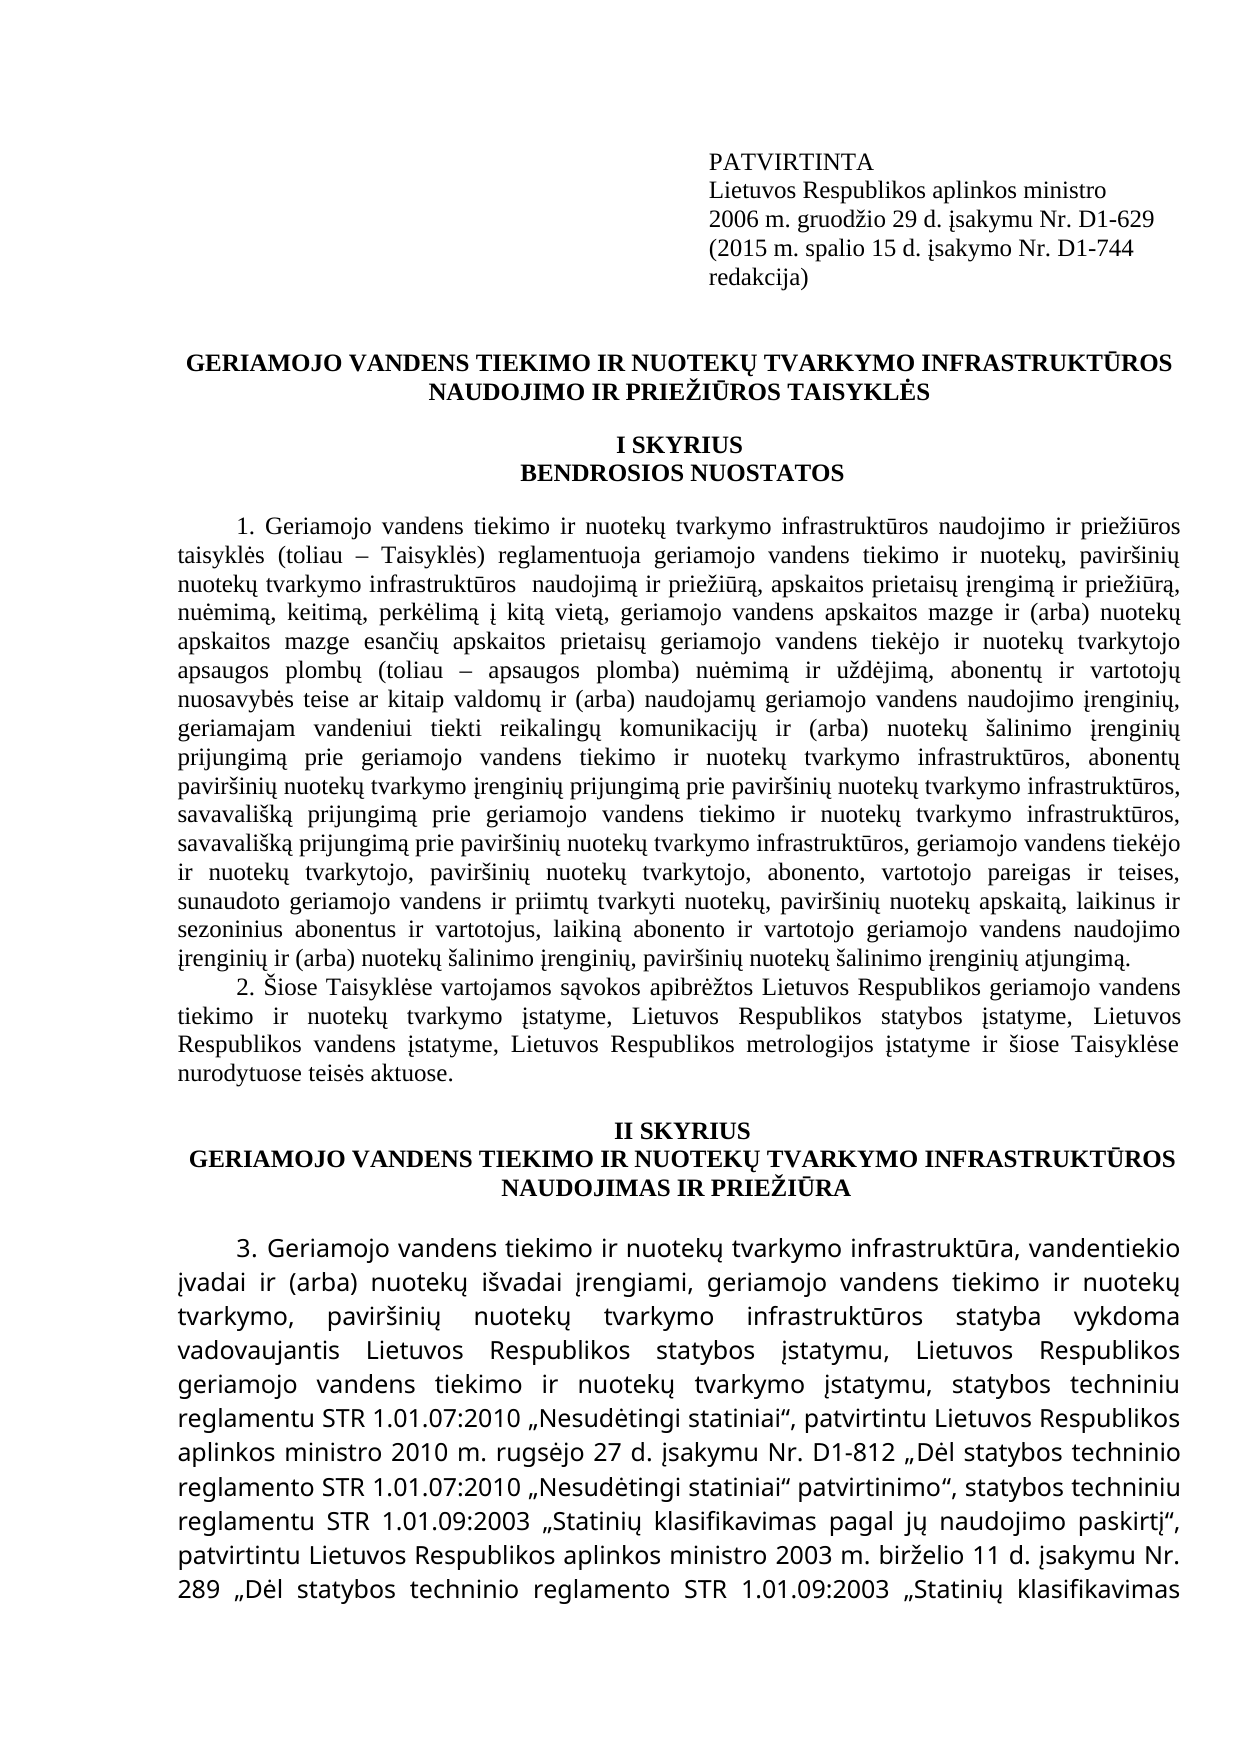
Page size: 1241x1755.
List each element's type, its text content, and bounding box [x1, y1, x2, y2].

text 1. Geriamojo vandens tiekimo ir nuotekų tvarkymo infrastruktūros naudojimo ir priežiūros taisyklės (toliau – Taisyklės) reglamentuoja geriamojo vandens tiekimo ir nuotekų, paviršinių nuotekų tvarkymo infrastruktūros naudojimą ir priežiūrą, apskaitos prietaisų įrengimą ir priežiūrą, nuėmimą, keitimą, perkėlimą į kitą vietą, geriamojo vandens apskaitos mazge ir (arba) nuotekų apskaitos mazge esančių apskaitos prietaisų geriamojo vandens tiekėjo ir nuotekų tvarkytojo apsaugos plombų (toliau – apsaugos plomba) nuėmimą ir uždėjimą, abonentų ir vartotojų nuosavybės teise ar kitaip valdomų ir (arba) naudojamų geriamojo vandens naudojimo įrenginių, geriamajam vandeniui tiekti reikalingų komunikacijų ir (arba) nuotekų šalinimo įrenginių prijungimą prie geriamojo vandens tiekimo ir nuotekų tvarkymo infrastruktūros, abonentų paviršinių nuotekų tvarkymo įrenginių prijungimą prie paviršinių nuotekų tvarkymo infrastruktūros, savavališką prijungimą prie geriamojo vandens tiekimo ir nuotekų tvarkymo infrastruktūros, savavališką prijungimą prie paviršinių nuotekų tvarkymo infrastruktūros, geriamojo vandens tiekėjo ir nuotekų tvarkytojo, paviršinių nuotekų tvarkytojo, abonento, vartotojo pareigas ir teises, sunaudoto geriamojo vandens ir priimtų tvarkyti nuotekų, paviršinių nuotekų apskaitą, laikinus ir sezoninius abonentus ir vartotojus, laikiną abonento ir vartotojo geriamojo vandens naudojimo įrenginių ir (arba) nuotekų šalinimo įrenginių, paviršinių nuotekų šalinimo įrenginių atjungimą. [177, 511, 1181, 972]
text BENDROSIOS NUOSTATOS [177, 458, 1181, 487]
text GERIAMOJO VANDENS TIEKIMO IR NUOTEKŲ TVARKYMO INFRASTRUKTŪROS NAUDOJIMO IR PRIEŽIŪROS TAISYKLĖS [177, 348, 1181, 406]
text Lietuvos Respublikos aplinkos ministro [709, 176, 1181, 204]
text 2. Šiose Taisyklėse vartojamos sąvokos apibrėžtos Lietuvos Respublikos geriamojo vandens tiekimo ir nuotekų tvarkymo įstatyme, Lietuvos Respublikos statybos įstatyme, Lietuvos Respublikos vandens įstatyme, Lietuvos Respublikos metrologijos įstatyme ir šiose Taisyklėse nurodytuose teisės aktuose. [177, 972, 1181, 1087]
text 2006 m. gruodžio 29 d. įsakymu Nr. D1-629 [709, 204, 1181, 233]
text PATVIRTINTA [709, 147, 1181, 176]
text II SKYRIUS [177, 1116, 1181, 1144]
text (2015 m. spalio 15 d. įsakymo Nr. D1-744 redakcija) [709, 233, 1181, 291]
text I skyrius [177, 430, 1181, 458]
text 3. Geriamojo vandens tiekimo ir nuotekų tvarkymo infrastruktūra, vandentiekio įvadai ir (arba) nuotekų išvadai įrengiami, geriamojo vandens tiekimo ir nuotekų tvarkymo, paviršinių nuotekų tvarkymo infrastruktūros statyba vykdoma vadovaujantis Lietuvos Respublikos statybos įstatymu, Lietuvos Respublikos geriamojo vandens tiekimo ir nuotekų tvarkymo įstatymu, statybos techniniu reglamentu STR 1.01.07:2010 „Nesudėtingi statiniai“, patvirtintu Lietuvos Respublikos aplinkos ministro 2010 m. rugsėjo 27 d. įsakymu Nr. D1-812 „Dėl statybos techninio reglamento STR 1.01.07:2010 „Nesudėtingi statiniai“ patvirtinimo“, statybos techniniu reglamentu STR 1.01.09:2003 „Statinių klasifikavimas pagal jų naudojimo paskirtį“, patvirtintu Lietuvos Respublikos aplinkos ministro 2003 m. birželio 11 d. įsakymu Nr. 289 „Dėl statybos techninio reglamento STR 1.01.09:2003 „Statinių klasifikavimas [177, 1231, 1181, 1605]
text GERIAMOJO VANDENS TIEKIMO IR NUOTEKŲ TVARKYMO INFRASTRUKTŪROS NAUDOJIMAS IR PRIEŽIŪRA [177, 1144, 1181, 1202]
